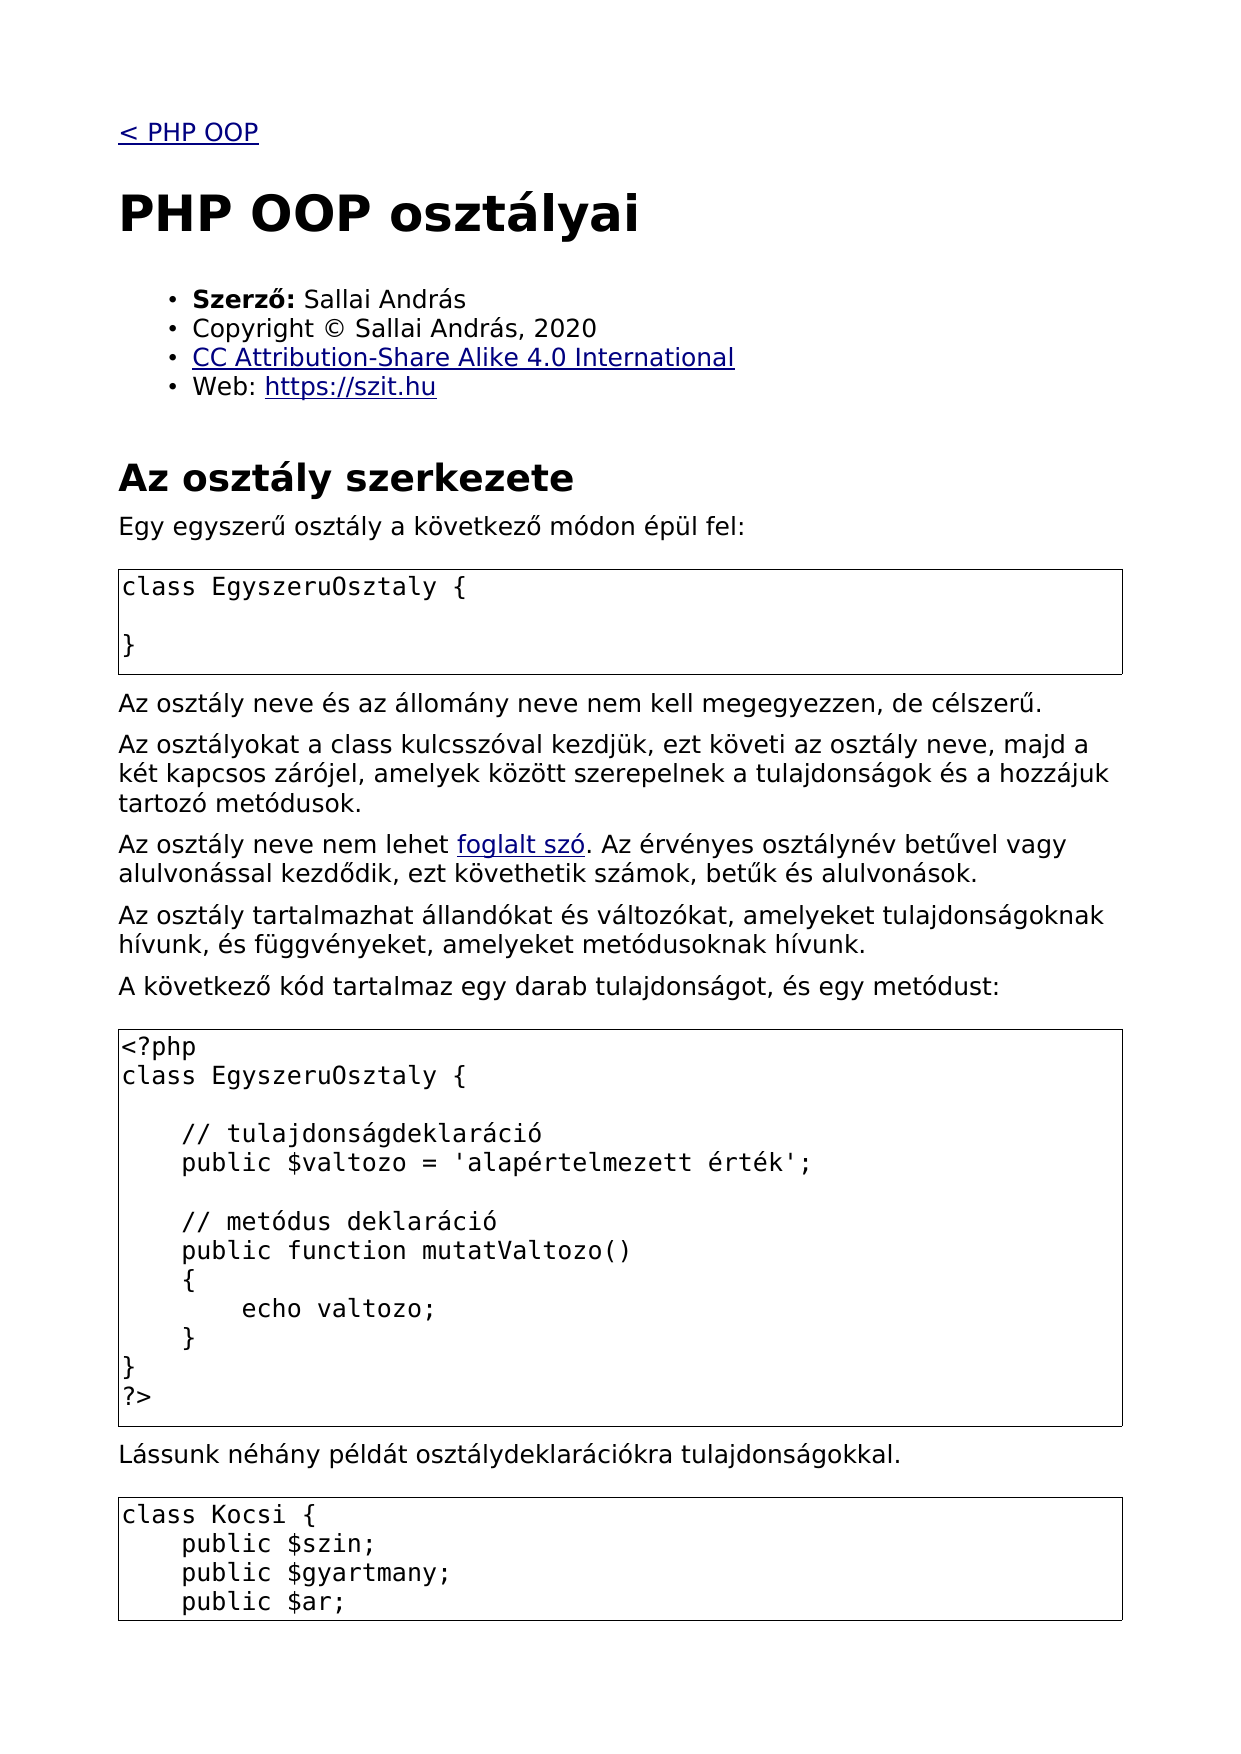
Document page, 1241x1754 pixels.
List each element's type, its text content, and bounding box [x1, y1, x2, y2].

text Egy egyszerű osztály a következő módon épül fel: [118, 512, 1122, 541]
text Az osztályokat a class kulcsszóval kezdjük, ezt követi az osztály neve, majd a két kapcsos zárójel, amelyek között szerepelnek a tulajdonságok és a hozzájuk tartozó metódusok. [118, 731, 1122, 818]
subtitle Az osztály szerkezete [118, 456, 1122, 500]
text A következő kód tartalmaz egy darab tulajdonságot, és egy metódust: [118, 972, 1122, 1001]
list CC Attribution-Share Alike 4.0 International [177, 343, 1122, 372]
text Az osztály neve nem lehet foglalt szó. Az érvényes osztálynév betűvel vagy alulvonással kezdődik, ezt követhetik számok, betűk és alulvonások. [118, 831, 1122, 889]
table_header <?php class EgyszeruOsztaly { // tulajdonságdeklaráció public $valtozo = 'alapértelmezett érték'; // metódus deklaráció public function mutatValtozo() { echo valtozo; } } ?> [119, 1030, 1122, 1426]
text Az osztály tartalmazhat állandókat és változókat, amelyeket tulajdonságoknak hívunk, és függvényeket, amelyeket metódusoknak hívunk. [118, 901, 1122, 960]
text Lássunk néhány példát osztálydeklarációkra tulajdonságokkal. [118, 1440, 1122, 1469]
table_header class Kocsi { public $szin; public $gyartmany; public $ar; [119, 1498, 1122, 1619]
list Szerző: Sallai András [177, 285, 1122, 314]
text Az osztály neve és az állomány neve nem kell megegyezzen, de célszerű. [118, 689, 1122, 718]
text < PHP OOP [118, 118, 1122, 147]
list Web: https://szit.hu [177, 372, 1122, 402]
table_header class EgyszeruOsztaly { } [119, 570, 1122, 674]
subtitle PHP OOP osztályai [118, 185, 1122, 243]
list Copyright © Sallai András, 2020 [177, 314, 1122, 343]
